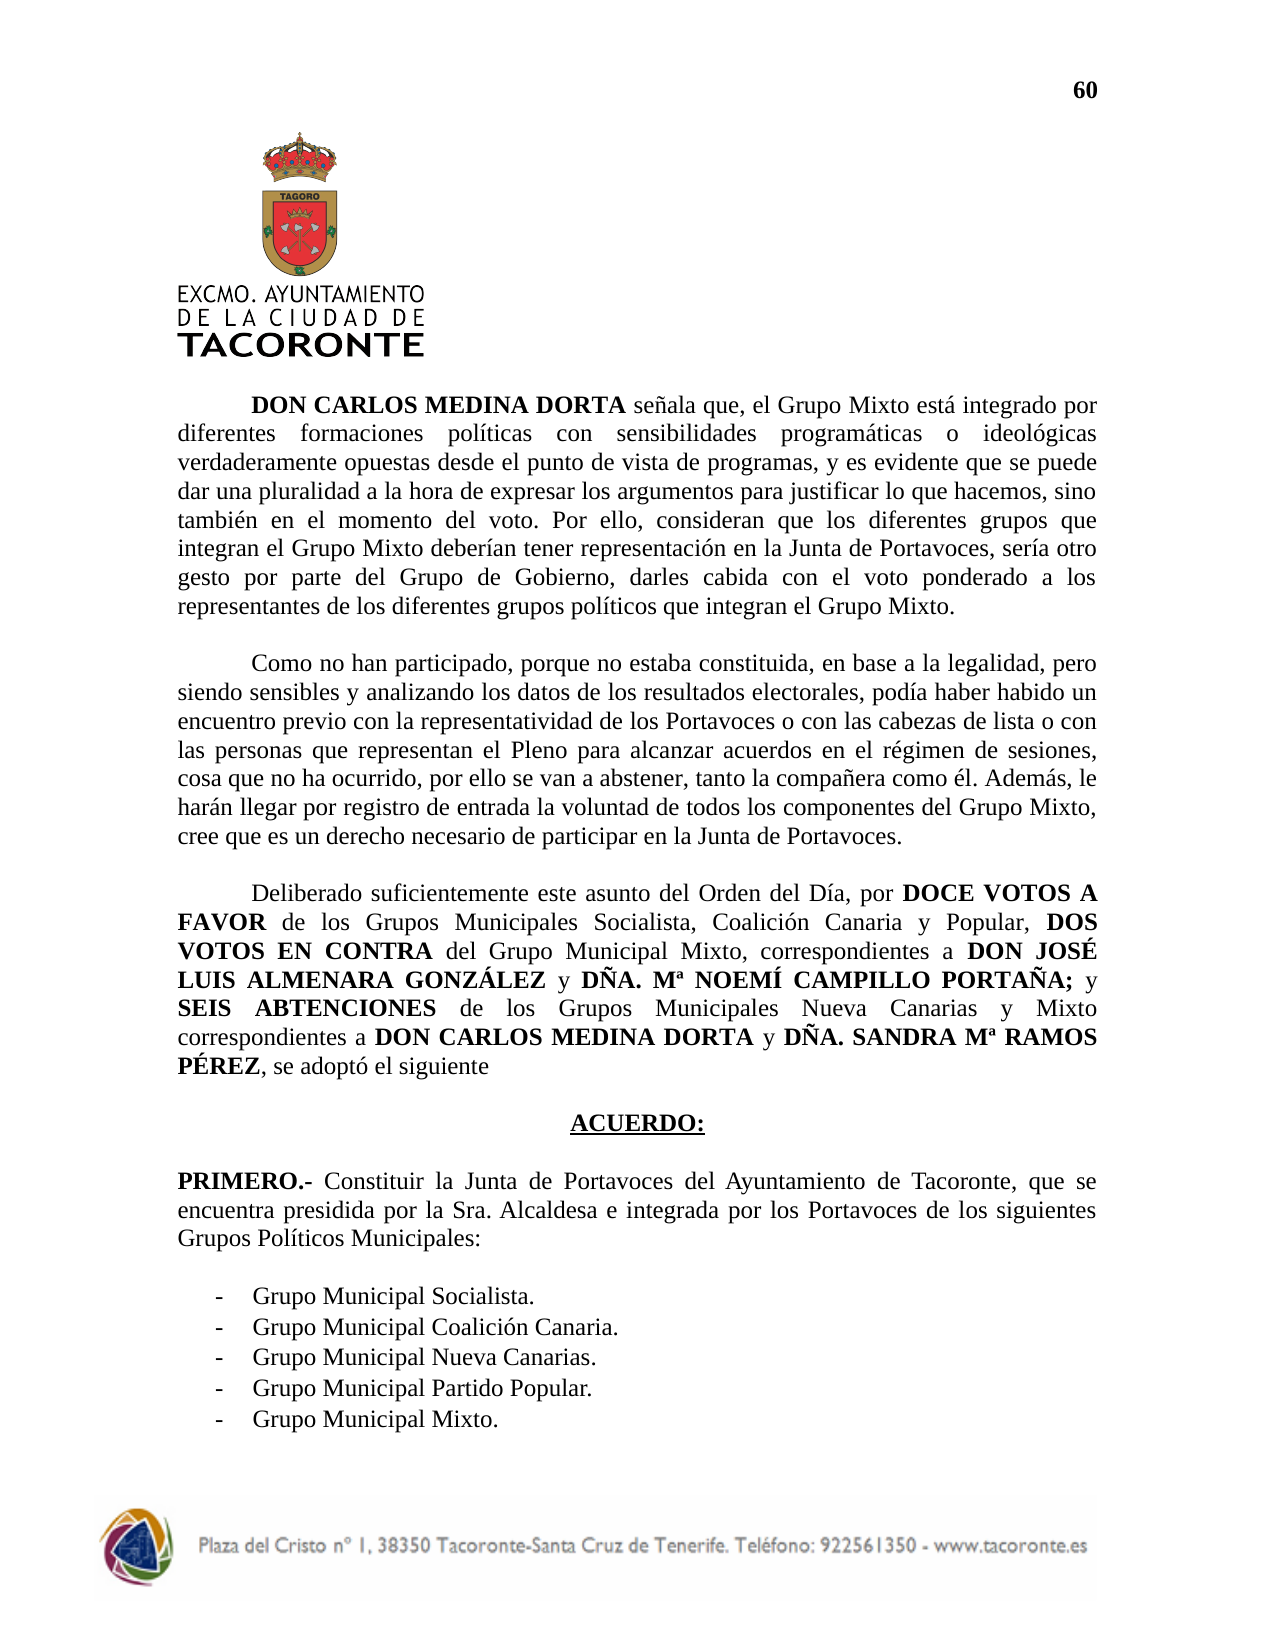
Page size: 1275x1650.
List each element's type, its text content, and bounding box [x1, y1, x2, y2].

list Grupo Municipal Partido Popular. [215, 1373, 1098, 1402]
list Grupo Municipal Socialista. [215, 1281, 1098, 1310]
text PRIMERO.- Constituir la Junta de Portavoces del Ayuntamiento de Tacoronte, que se encuentra presidida por la Sra. Alcaldesa e integrada por los Portavoces de los siguientes Grupos Políticos Municipales: [177, 1166, 1098, 1252]
text Como no han participado, porque no estaba constituida, en base a la legalidad, pero siendo sensibles y analizando los datos de los resultados electorales, podía haber habido un encuentro previo con la representatividad de los Portavoces o con las cabezas de lista o con las personas que representan el Pleno para alcanzar acuerdos en el régimen de sesiones, cosa que no ha ocurrido, por ello se van a abstener, tanto la compañera como él. Además, le harán llegar por registro de entrada la voluntad de todos los componentes del Grupo Mixto, cree que es un derecho necesario de participar en la Junta de Portavoces. [177, 648, 1098, 850]
list Grupo Municipal Mixto. [215, 1404, 1098, 1433]
list Grupo Municipal Coalición Canaria. [215, 1312, 1098, 1341]
list Grupo Municipal Nueva Canarias. [215, 1342, 1098, 1371]
picture [93, 1495, 1097, 1601]
picture [177, 132, 424, 357]
text Deliberado suficientemente este asunto del Orden del Día, por DOCE VOTOS A FAVOR de los Grupos Municipales Socialista, Coalición Canaria y Popular, DOS VOTOS EN CONTRA del Grupo Municipal Mixto, correspondientes a DON JOSÉ LUIS ALMENARA GONZÁLEZ y DÑA. Mª NOEMÍ CAMPILLO PORTAÑA; y SEIS ABTENCIONES de los Grupos Municipales Nueva Canarias y Mixto correspondientes a DON CARLOS MEDINA DORTA y DÑA. SANDRA Mª RAMOS PÉREZ, se adoptó el siguiente [177, 878, 1098, 1080]
text ACUERDO: [177, 1108, 1098, 1137]
text DON CARLOS MEDINA DORTA señala que, el Grupo Mixto está integrado por diferentes formaciones políticas con sensibilidades programáticas o ideológicas verdaderamente opuestas desde el punto de vista de programas, y es evidente que se puede dar una pluralidad a la hora de expresar los argumentos para justificar lo que hacemos, sino también en el momento del voto. Por ello, consideran que los diferentes grupos que integran el Grupo Mixto deberían tener representación en la Junta de Portavoces, sería otro gesto por parte del Grupo de Gobierno, darles cabida con el voto ponderado a los representantes de los diferentes grupos políticos que integran el Grupo Mixto. [177, 390, 1098, 620]
